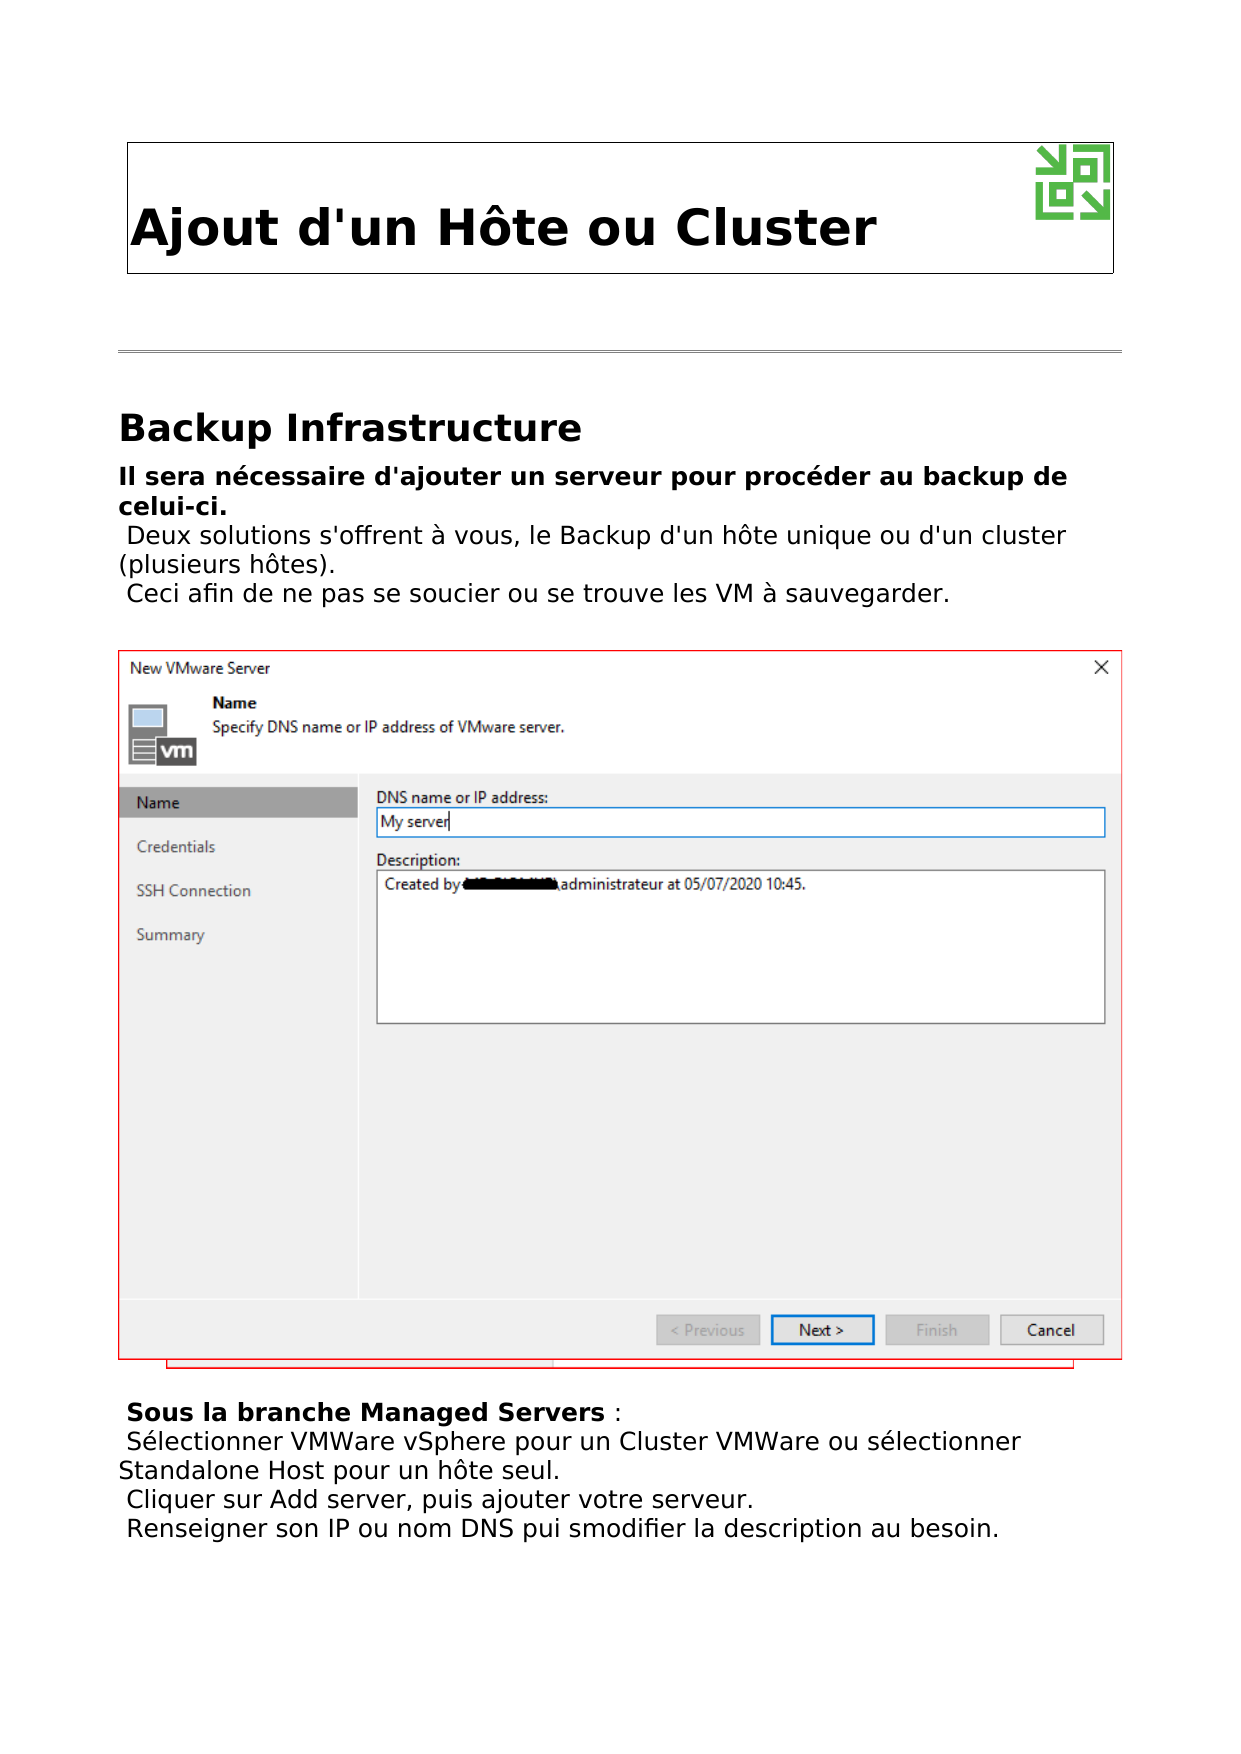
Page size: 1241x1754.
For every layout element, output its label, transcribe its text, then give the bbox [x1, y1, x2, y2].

table_header Ajout d'un Hôte ou Cluster [128, 143, 1113, 273]
text Il sera nécessaire d'ajouter un serveur pour procéder au backup de celui-ci. Deux solutions s'offrent à vous, le Backup d'un hôte unique ou d'un cluster (plusieurs hôtes). Ceci afin de ne pas se soucier ou se trouve les VM à sauvegarder. [118, 463, 1122, 638]
text Sous la branche Managed Servers : Sélectionner VMWare vSphere pour un Cluster VMWare ou sélectionner Standalone Host pour un hôte seul. Cliquer sur Add server, puis ajouter votre serveur. Renseigner son IP ou nom DNS pui smodifier la description au besoin. [118, 1360, 1122, 1602]
picture [1035, 144, 1111, 220]
picture [118, 650, 1123, 1369]
subtitle Backup Infrastructure [118, 406, 1122, 450]
